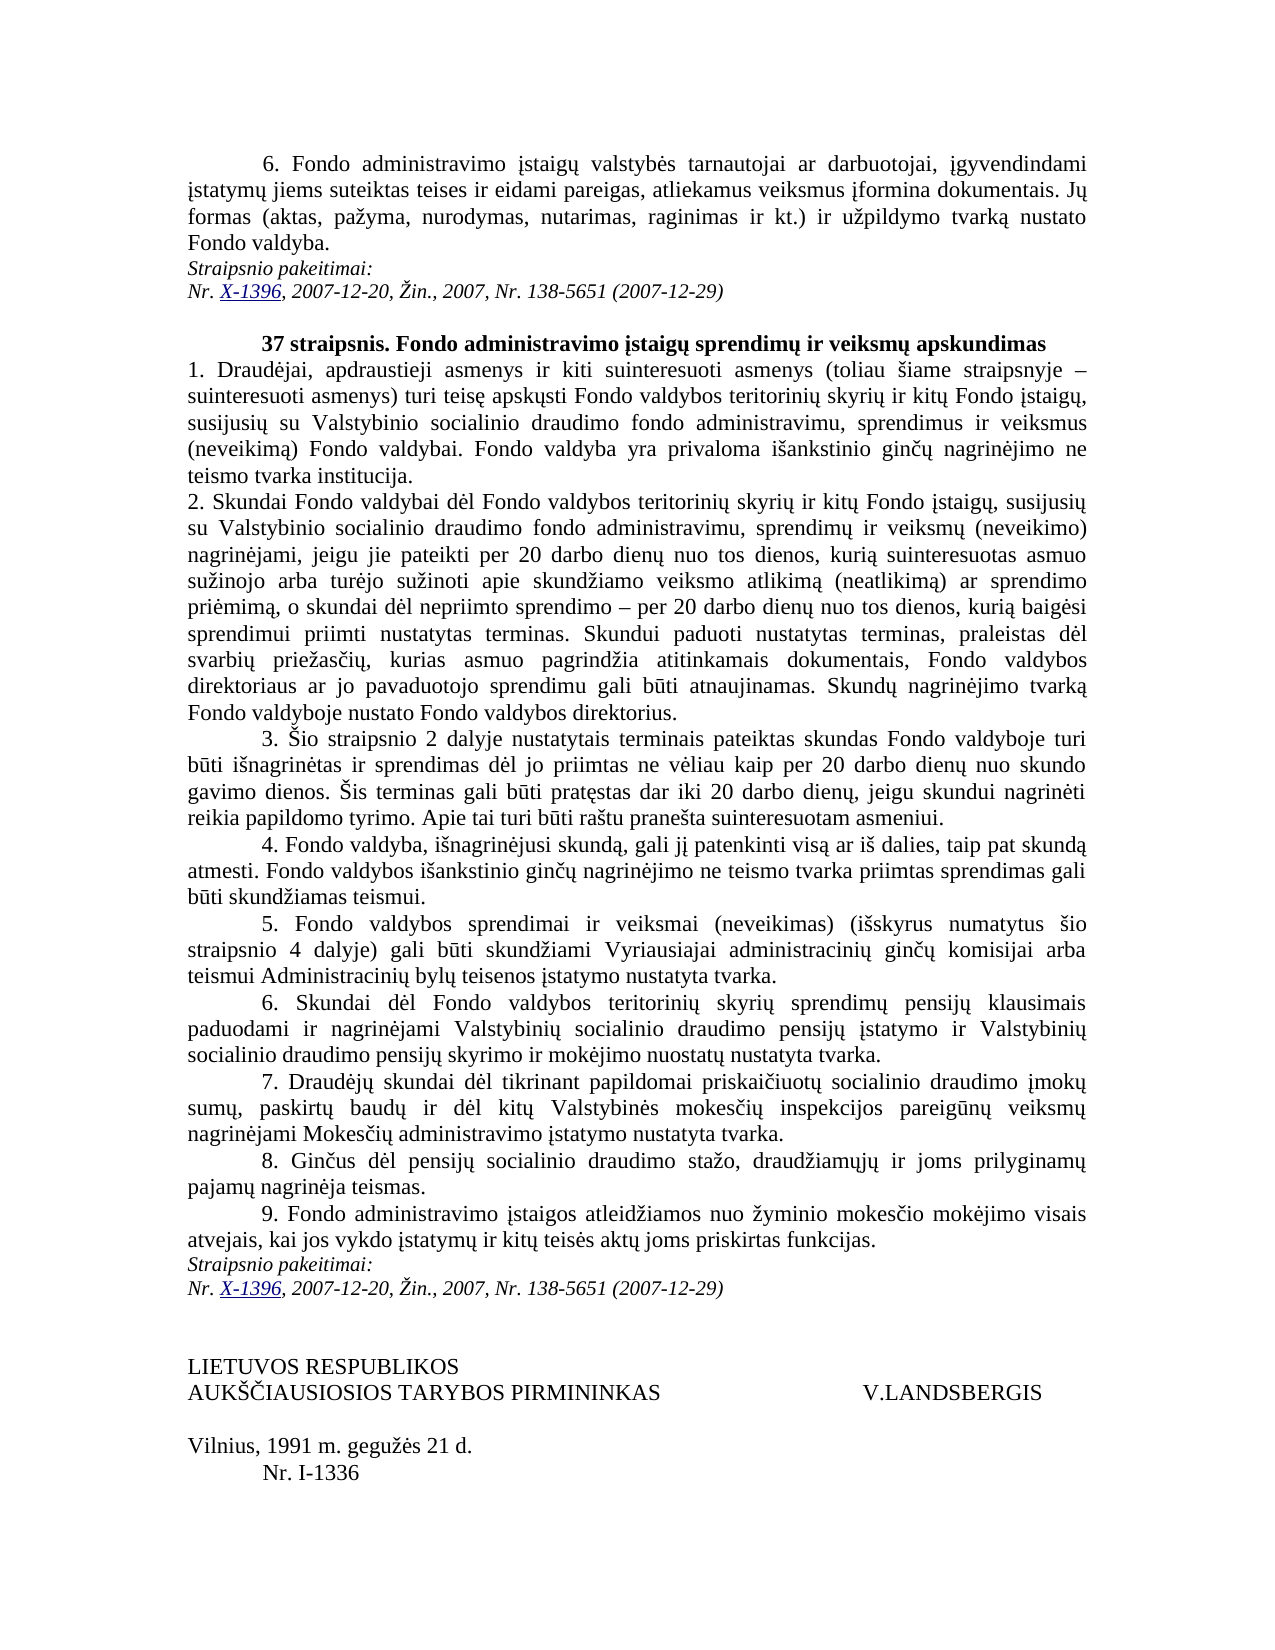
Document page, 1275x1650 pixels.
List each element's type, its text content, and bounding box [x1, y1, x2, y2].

text 6. Fondo administravimo įstaigų valstybės tarnautojai ar darbuotojai, įgyvendindami įstatymų jiems suteiktas teises ir eidami pareigas, atliekamus veiksmus įformina dokumentais. Jų formas (aktas, pažyma, nurodymas, nutarimas, raginimas ir kt.) ir užpildymo tvarką nustato Fondo valdyba. [187, 150, 1088, 255]
text 8. Ginčus dėl pensijų socialinio draudimo stažo, draudžiamųjų ir joms prilyginamų pajamų nagrinėja teismas. [187, 1147, 1087, 1199]
text Nr. X-1396, 2007-12-20, Žin., 2007, Nr. 138-5651 (2007-12-29) [187, 1276, 1088, 1300]
text LIETUVOS RESPUBLIKOS [187, 1353, 1088, 1379]
text 37 straipsnis. Fondo administravimo įstaigų sprendimų ir veiksmų apskundimas [261, 330, 1088, 356]
text 7. Draudėjų skundai dėl tikrinant papildomai priskaičiuotų socialinio draudimo įmokų sumų, paskirtų baudų ir dėl kitų Valstybinės mokesčių inspekcijos pareigūnų veiksmų nagrinėjami Mokesčių administravimo įstatymo nustatyta tvarka. [187, 1068, 1087, 1147]
text 4. Fondo valdyba, išnagrinėjusi skundą, gali jį patenkinti visą ar iš dalies, taip pat skundą atmesti. Fondo valdybos išankstinio ginčų nagrinėjimo ne teismo tvarka priimtas sprendimas gali būti skundžiamas teismui. [187, 831, 1087, 910]
text AUKŠČIAUSIOSIOS TARYBOS PIRMININKAS V.LANDSBERGIS [187, 1379, 1088, 1406]
text 6. Skundai dėl Fondo valdybos teritorinių skyrių sprendimų pensijų klausimais paduodami ir nagrinėjami Valstybinių socialinio draudimo pensijų įstatymo ir Valstybinių socialinio draudimo pensijų skyrimo ir mokėjimo nuostatų nustatyta tvarka. [187, 989, 1087, 1068]
text Vilnius, 1991 m. gegužės 21 d. [187, 1432, 1088, 1458]
text 9. Fondo administravimo įstaigos atleidžiamos nuo žyminio mokesčio mokėjimo visais atvejais, kai jos vykdo įstatymų ir kitų teisės aktų joms priskirtas funkcijas. [187, 1199, 1087, 1252]
text Nr. X-1396, 2007-12-20, Žin., 2007, Nr. 138-5651 (2007-12-29) [187, 279, 1088, 303]
text Straipsnio pakeitimai: [187, 255, 1088, 279]
text Straipsnio pakeitimai: [187, 1252, 1088, 1276]
text 3. Šio straipsnio 2 dalyje nustatytais terminais pateiktas skundas Fondo valdyboje turi būti išnagrinėtas ir sprendimas dėl jo priimtas ne vėliau kaip per 20 darbo dienų nuo skundo gavimo dienos. Šis terminas gali būti pratęstas dar iki 20 darbo dienų, jeigu skundui nagrinėti reikia papildomo tyrimo. Apie tai turi būti raštu pranešta suinteresuotam asmeniui. [187, 725, 1087, 831]
text Nr. I-1336 [187, 1458, 1088, 1485]
text 2. Skundai Fondo valdybai dėl Fondo valdybos teritorinių skyrių ir kitų Fondo įstaigų, susijusių su Valstybinio socialinio draudimo fondo administravimu, sprendimų ir veiksmų (neveikimo) nagrinėjami, jeigu jie pateikti per 20 darbo dienų nuo tos dienos, kurią suinteresuotas asmuo sužinojo arba turėjo sužinoti apie skundžiamo veiksmo atlikimą (neatlikimą) ar sprendimo priėmimą, o skundai dėl nepriimto sprendimo – per 20 darbo dienų nuo tos dienos, kurią baigėsi sprendimui priimti nustatytas terminas. Skundui paduoti nustatytas terminas, praleistas dėl svarbių priežasčių, kurias asmuo pagrindžia atitinkamais dokumentais, Fondo valdybos direktoriaus ar jo pavaduotojo sprendimu gali būti atnaujinamas. Skundų nagrinėjimo tvarką Fondo valdyboje nustato Fondo valdybos direktorius. [187, 488, 1088, 725]
text 1. Draudėjai, apdraustieji asmenys ir kiti suinteresuoti asmenys (toliau šiame straipsnyje – suinteresuoti asmenys) turi teisę apskųsti Fondo valdybos teritorinių skyrių ir kitų Fondo įstaigų, susijusių su Valstybinio socialinio draudimo fondo administravimu, sprendimus ir veiksmus (neveikimą) Fondo valdybai. Fondo valdyba yra privaloma išankstinio ginčų nagrinėjimo ne teismo tvarka institucija. [187, 356, 1088, 488]
text 5. Fondo valdybos sprendimai ir veiksmai (neveikimas) (išskyrus numatytus šio straipsnio 4 dalyje) gali būti skundžiami Vyriausiajai administracinių ginčų komisijai arba teismui Administracinių bylų teisenos įstatymo nustatyta tvarka. [187, 910, 1087, 989]
